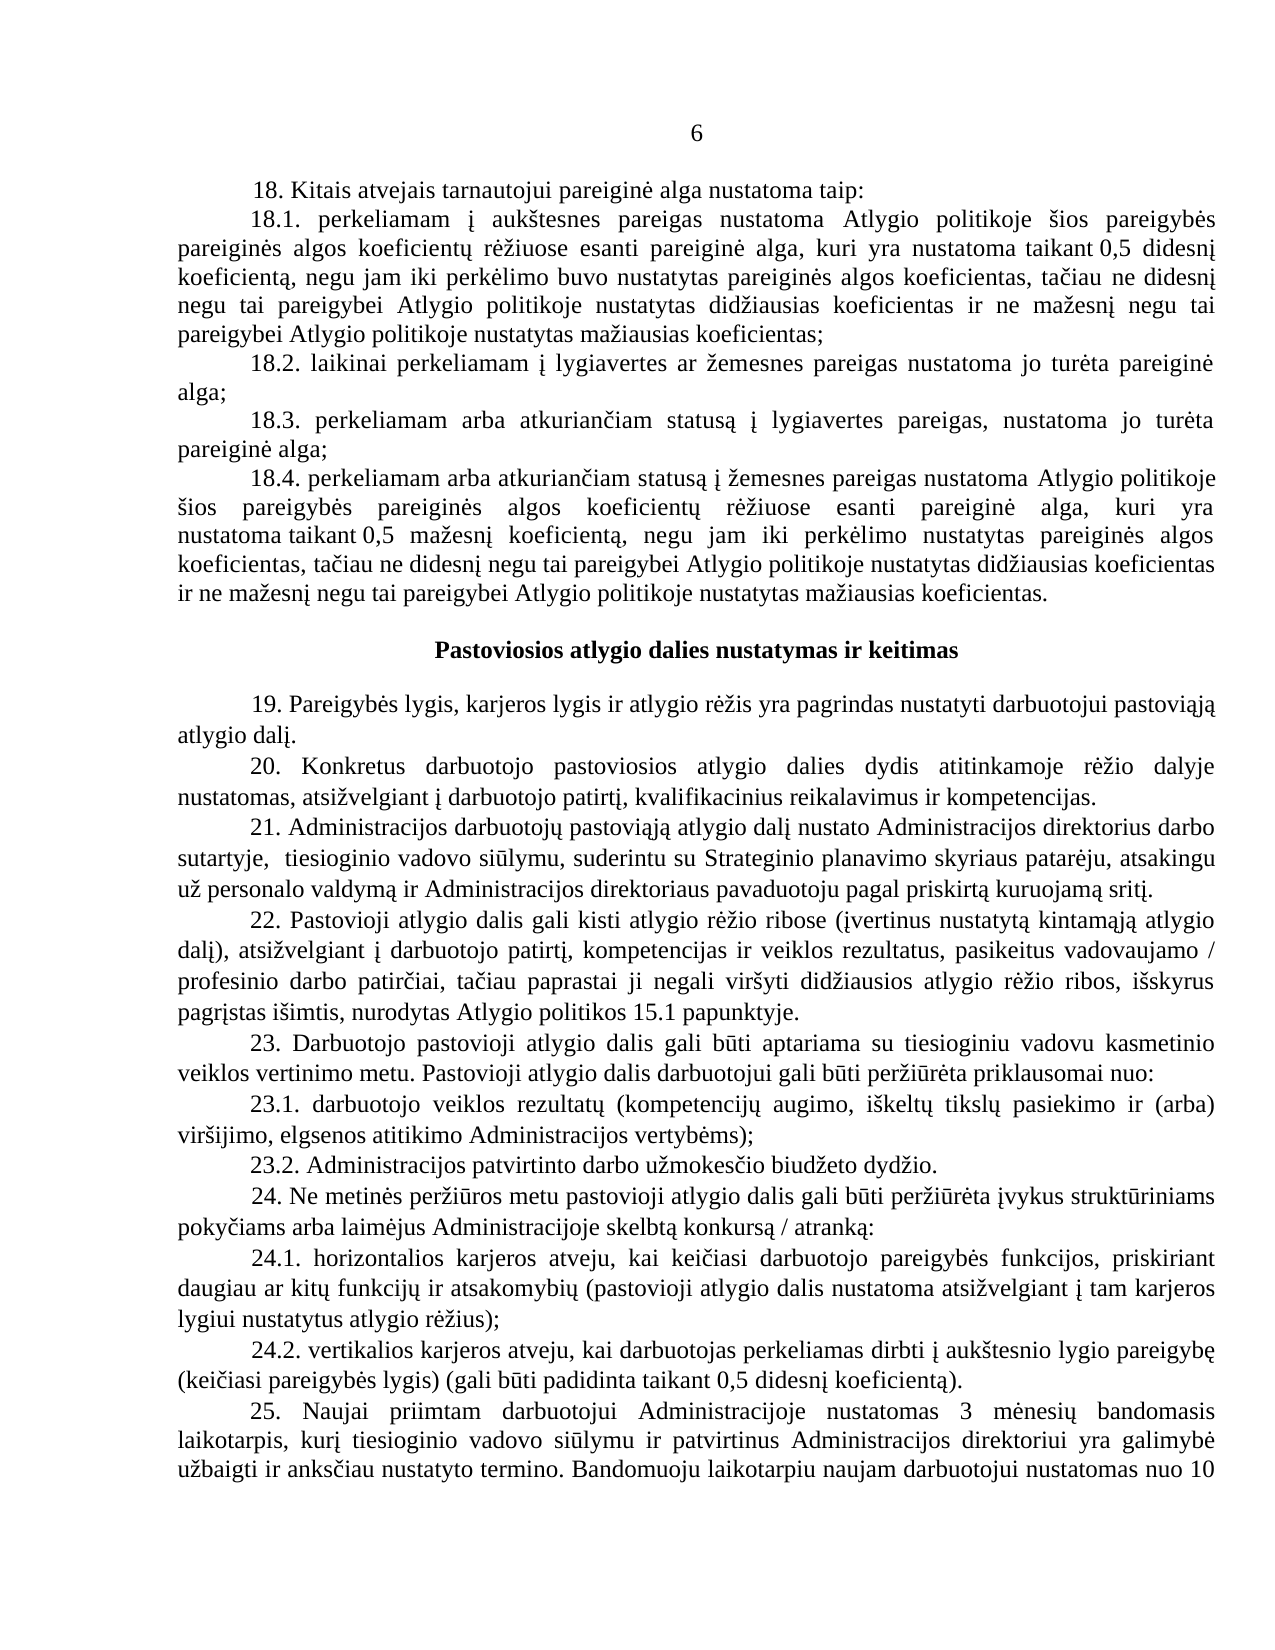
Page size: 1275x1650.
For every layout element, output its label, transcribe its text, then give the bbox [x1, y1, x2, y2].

text 18. Kitais atvejais tarnautojui pareiginė alga nustatoma taip: [177, 176, 1216, 204]
text 25. Naujai priimtam darbuotojui Administracijoje nustatomas 3 mėnesių bandomasis laikotarpis, kurį tiesioginio vadovo siūlymu ir patvirtinus Administracijos direktoriui yra galimybė užbaigti ir anksčiau nustatyto termino. Bandomuoju laikotarpiu naujam darbuotojui nustatomas nuo 10 [177, 1396, 1216, 1483]
text 22. Pastovioji atlygio dalis gali kisti atlygio rėžio ribose (įvertinus nustatytą kintamąją atlygio dalį), atsižvelgiant į darbuotojo patirtį, kompetencijas ir veiklos rezultatus, pasikeitus vadovaujamo / profesinio darbo patirčiai, tačiau paprastai ji negali viršyti didžiausios atlygio rėžio ribos, išskyrus pagrįstas išimtis, nurodytas Atlygio politikos 15.1 papunktyje. [177, 905, 1216, 1026]
text 23. Darbuotojo pastovioji atlygio dalis gali būti aptariama su tiesioginiu vadovu kasmetinio veiklos vertinimo metu. Pastovioji atlygio dalis darbuotojui gali būti peržiūrėta priklausomai nuo: [177, 1028, 1216, 1087]
text Pastoviosios atlygio dalies nustatymas ir keitimas [177, 636, 1216, 664]
text 20. Konkretus darbuotojo pastoviosios atlygio dalies dydis atitinkamoje rėžio dalyje nustatomas, atsižvelgiant į darbuotojo patirtį, kvalifikacinius reikalavimus ir kompetencijas. [177, 751, 1216, 811]
text 18.3. perkeliamam arba atkuriančiam statusą į lygiavertes pareigas, nustatoma jo turėta pareiginė alga; [177, 406, 1216, 463]
text 18.1. perkeliamam į aukštesnes pareigas nustatoma Atlygio politikoje šios pareigybės pareiginės algos koeficientų rėžiuose esanti pareiginė alga, kuri yra nustatoma taikant 0,5 didesnį koeficientą, negu jam iki perkėlimo buvo nustatytas pareiginės algos koeficientas, tačiau ne didesnį negu tai pareigybei Atlygio politikoje nustatytas didžiausias koeficientas ir ne mažesnį negu tai pareigybei Atlygio politikoje nustatytas mažiausias koeficientas; [177, 204, 1216, 348]
text 18.4. perkeliamam arba atkuriančiam statusą į žemesnes pareigas nustatoma Atlygio politikoje šios pareigybės pareiginės algos koeficientų rėžiuose esanti pareiginė alga, kuri yra nustatoma taikant 0,5 mažesnį koeficientą, negu jam iki perkėlimo nustatytas pareiginės algos koeficientas, tačiau ne didesnį negu tai pareigybei Atlygio politikoje nustatytas didžiausias koeficientas ir ne mažesnį negu tai pareigybei Atlygio politikoje nustatytas mažiausias koeficientas. [177, 463, 1216, 607]
text 23.2. Administracijos patvirtinto darbo užmokesčio biudžeto dydžio. [177, 1151, 1216, 1179]
text 24. Ne metinės peržiūros metu pastovioji atlygio dalis gali būti peržiūrėta įvykus struktūriniams pokyčiams arba laimėjus Administracijoje skelbtą konkursą / atranką: [177, 1181, 1216, 1241]
text 24.2. vertikalios karjeros atveju, kai darbuotojas perkeliamas dirbti į aukštesnio lygio pareigybę (keičiasi pareigybės lygis) (gali būti padidinta taikant 0,5 didesnį koeficientą). [177, 1335, 1216, 1394]
text 18.2. laikinai perkeliamam į lygiavertes ar žemesnes pareigas nustatoma jo turėta pareiginė alga; [177, 348, 1216, 406]
text 19. Pareigybės lygis, karjeros lygis ir atlygio rėžis yra pagrindas nustatyti darbuotojui pastoviąją atlygio dalį. [177, 689, 1216, 749]
text 24.1. horizontalios karjeros atveju, kai keičiasi darbuotojo pareigybės funkcijos, priskiriant daugiau ar kitų funkcijų ir atsakomybių (pastovioji atlygio dalis nustatoma atsižvelgiant į tam karjeros lygiui nustatytus atlygio rėžius); [177, 1243, 1216, 1333]
text 23.1. darbuotojo veiklos rezultatų (kompetencijų augimo, iškeltų tikslų pasiekimo ir (arba) viršijimo, elgsenos atitikimo Administracijos vertybėms); [177, 1089, 1216, 1148]
text 21. Administracijos darbuotojų pastoviąją atlygio dalį nustato Administracijos direktorius darbo sutartyje, tiesioginio vadovo siūlymu, suderintu su Strateginio planavimo skyriaus patarėju, atsakingu už personalo valdymą ir Administracijos direktoriaus pavaduotoju pagal priskirtą kuruojamą sritį. [177, 812, 1216, 903]
